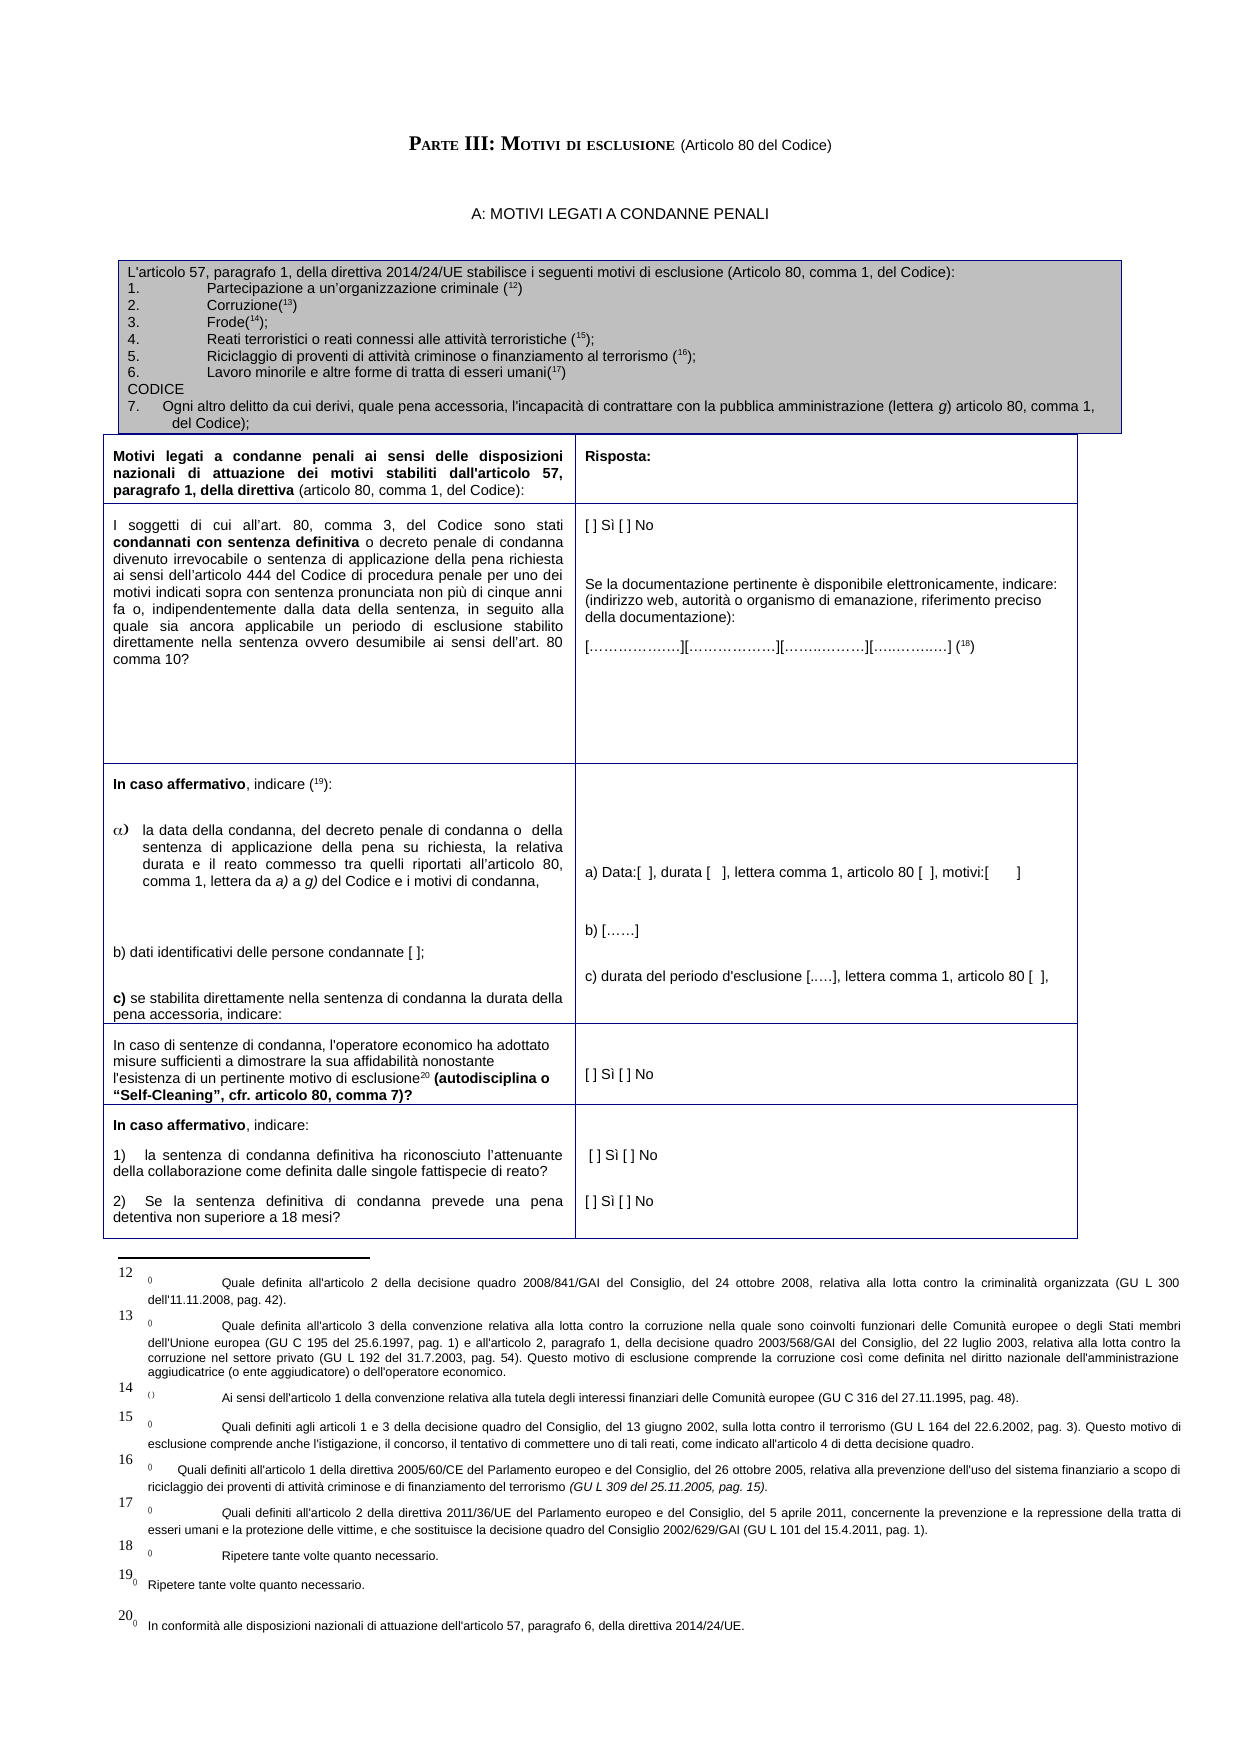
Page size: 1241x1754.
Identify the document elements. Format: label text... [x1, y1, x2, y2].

text CODICE [119, 378, 1121, 394]
table_cell In caso affermativo, indicare: 1) la sentenza di condanna definitiva ha riconosciuto l’attenuante della collaborazione come definita dalle singole fattispecie di reato? 2) Se la sentenza definitiva di condanna prevede una pena detentiva non superiore a 18 mesi? [104, 1105, 575, 1238]
table_cell In caso di sentenze di condanna, l'operatore economico ha adottato misure sufficienti a dimostrare la sua affidabilità nonostante l'esistenza di un pertinente motivo di esclusione (autodisciplina o “Self-Cleaning”, cfr. articolo 80, comma 7)? [104, 1024, 575, 1103]
title A: Motivi legati a condanne penali [118, 205, 1122, 223]
table_cell [ ] Sì [ ] No [ ] Sì [ ] No [576, 1105, 1077, 1238]
table_cell [ ] Sì [ ] No Se la documentazione pertinente è disponibile elettronicamente, indicare: (indirizzo web, autorità o organismo di emanazione, riferimento preciso della documentazione): […………….…][………………][……..………][…..……..…] () [576, 504, 1077, 762]
list Corruzione() [119, 294, 1121, 311]
text L'articolo 57, paragrafo 1, della direttiva 2014/24/UE stabilisce i seguenti motivi di esclusione (Articolo 80, comma 1, del Codice): [119, 261, 1121, 277]
list Reati terroristici o reati connessi alle attività terroristiche (); [119, 327, 1121, 344]
table_header Motivi legati a condanne penali ai sensi delle disposizioni nazionali di attuazione dei motivi stabiliti dall'articolo 57, paragrafo 1, della direttiva (articolo 80, comma 1, del Codice): [104, 435, 575, 503]
list Ogni altro delitto da cui derivi, quale pena accessoria, l'incapacità di contrattare con la pubblica amministrazione (lettera g) articolo 80, comma 1, del Codice); [119, 394, 1121, 433]
list () Quali definiti agli articoli 1 e 3 della decisione quadro del Consiglio, del 13 giugno 2002, sulla lotta contro il terrorismo (GU L 164 del 22.6.2002, pag. 3). Questo motivo di esclusione comprende anche l'istigazione, il concorso, il tentativo di commettere uno di tali reati, come indicato all'articolo 4 di detta decisione quadro. [118, 1408, 1182, 1451]
table_cell I soggetti di cui all’art. 80, comma 3, del Codice sono stati condannati con sentenza definitiva o decreto penale di condanna divenuto irrevocabile o sentenza di applicazione della pena richiesta ai sensi dell’articolo 444 del Codice di procedura penale per uno dei motivi indicati sopra con sentenza pronunciata non più di cinque anni fa o, indipendentemente dalla data della sentenza, in seguito alla quale sia ancora applicabile un periodo di esclusione stabilito direttamente nella sentenza ovvero desumibile ai sensi dell’art. 80 comma 10? [104, 504, 575, 762]
list () Quali definiti all'articolo 2 della direttiva 2011/36/UE del Parlamento europeo e del Consiglio, del 5 aprile 2011, concernente la prevenzione e la repressione della tratta di esseri umani e la protezione delle vittime, e che sostituisce la decisione quadro del Consiglio 2002/629/GAI (GU L 101 del 15.4.2011, pag. 1). [118, 1494, 1182, 1537]
list Frode(); [119, 311, 1121, 327]
list Lavoro minorile e altre forme di tratta di esseri umani() [119, 361, 1121, 378]
table_header Risposta: [576, 435, 1077, 503]
list Partecipazione a un’organizzazione criminale () [119, 277, 1121, 294]
list Riciclaggio di proventi di attività criminose o finanziamento al terrorismo (); [119, 344, 1121, 361]
list () Quali definiti all'articolo 1 della direttiva 2005/60/CE del Parlamento europeo e del Consiglio, del 26 ottobre 2005, relativa alla prevenzione dell'uso del sistema finanziario a scopo di riciclaggio dei proventi di attività criminose e di finanziamento del terrorismo (GU L 309 del 25.11.2005, pag. 15). [118, 1451, 1182, 1494]
list () Quale definita all'articolo 3 della convenzione relativa alla lotta contro la corruzione nella quale sono coinvolti funzionari delle Comunità europee o degli Stati membri dell'Unione europea (GU C 195 del 25.6.1997, pag. 1) e all'articolo 2, paragrafo 1, della decisione quadro 2003/568/GAI del Consiglio, del 22 luglio 2003, relativa alla lotta contro la corruzione nel settore privato (GU L 192 del 31.7.2003, pag. 54). Questo motivo di esclusione comprende la corruzione così come definita nel diritto nazionale dell'amministrazione aggiudicatrice (o ente aggiudicatore) o dell'operatore economico. [118, 1307, 1182, 1379]
list () Quale definita all'articolo 2 della decisione quadro 2008/841/GAI del Consiglio, del 24 ottobre 2008, relativa alla lotta contro la criminalità organizzata (GU L 300 dell'11.11.2008, pag. 42). [118, 1264, 1182, 1307]
table_cell [ ] Sì [ ] No [576, 1024, 1077, 1103]
table_cell a) Data:[ ], durata [ ], lettera comma 1, articolo 80 [ ], motivi:[ ] b) [……] c) durata del periodo d'esclusione [..…], lettera comma 1, articolo 80 [ ], [576, 764, 1077, 1023]
title Parte III: Motivi di esclusione (Articolo 80 del Codice) [118, 131, 1122, 155]
list ( ) Ai sensi dell'articolo 1 della convenzione relativa alla tutela degli interessi finanziari delle Comunità europee (GU C 316 del 27.11.1995, pag. 48). [118, 1379, 1182, 1408]
table_cell In caso affermativo, indicare (): la data della condanna, del decreto penale di condanna o della sentenza di applicazione della pena su richiesta, la relativa durata e il reato commesso tra quelli riportati all’articolo 80, comma 1, lettera da a) a g) del Codice e i motivi di condanna, b) dati identificativi delle persone condannate [ ]; c) se stabilita direttamente nella sentenza di condanna la durata della pena accessoria, indicare: [104, 764, 575, 1023]
